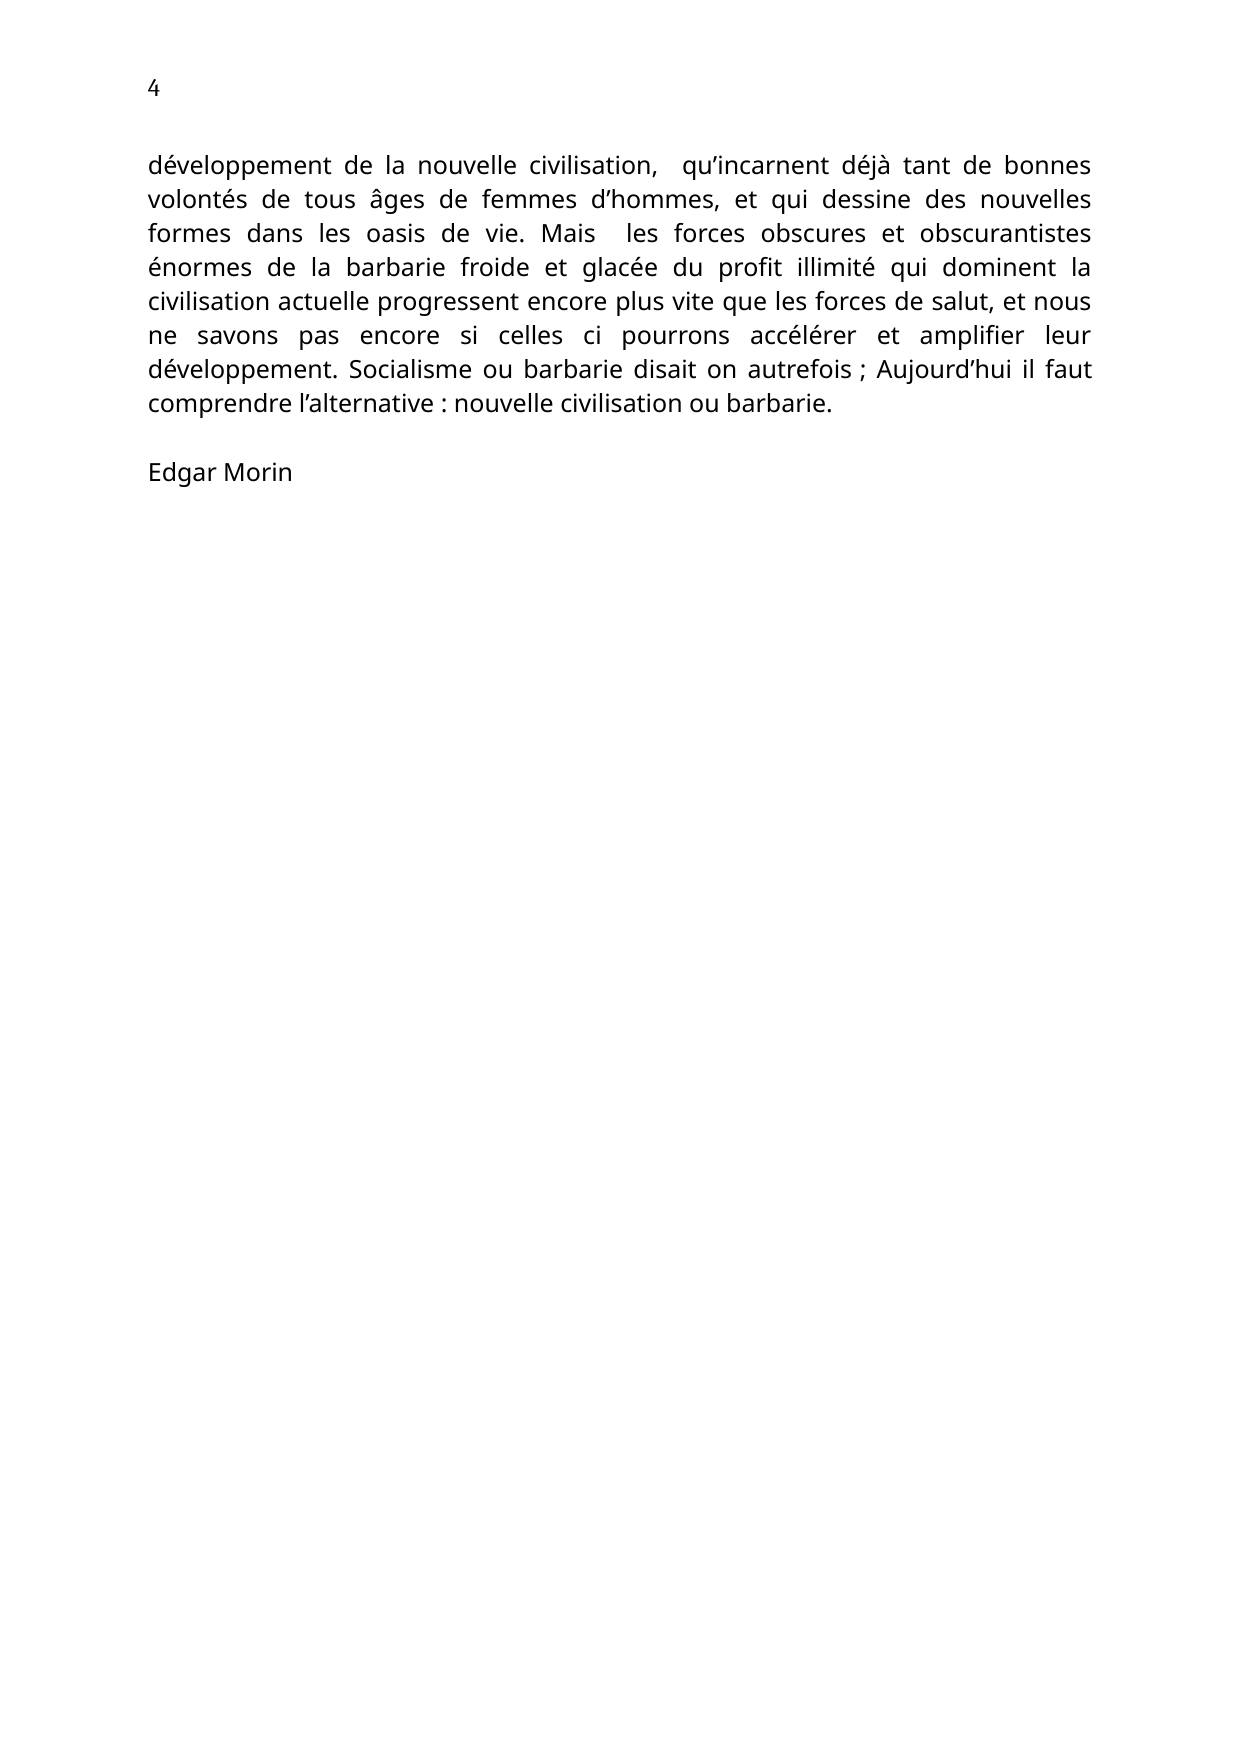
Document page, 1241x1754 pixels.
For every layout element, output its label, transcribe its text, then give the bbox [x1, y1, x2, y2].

text développement de la nouvelle civilisation, qu’incarnent déjà tant de bonnes volontés de tous âges de femmes d’hommes, et qui dessine des nouvelles formes dans les oasis de vie. Mais les forces obscures et obscurantistes énormes de la barbarie froide et glacée du profit illimité qui dominent la civilisation actuelle progressent encore plus vite que les forces de salut, et nous ne savons pas encore si celles ci pourrons accélérer et amplifier leur développement. Socialisme ou barbarie disait on autrefois ; Aujourd’hui il faut comprendre l’alternative : nouvelle civilisation ou barbarie. [148, 148, 1093, 420]
text Edgar Morin [148, 454, 1093, 488]
